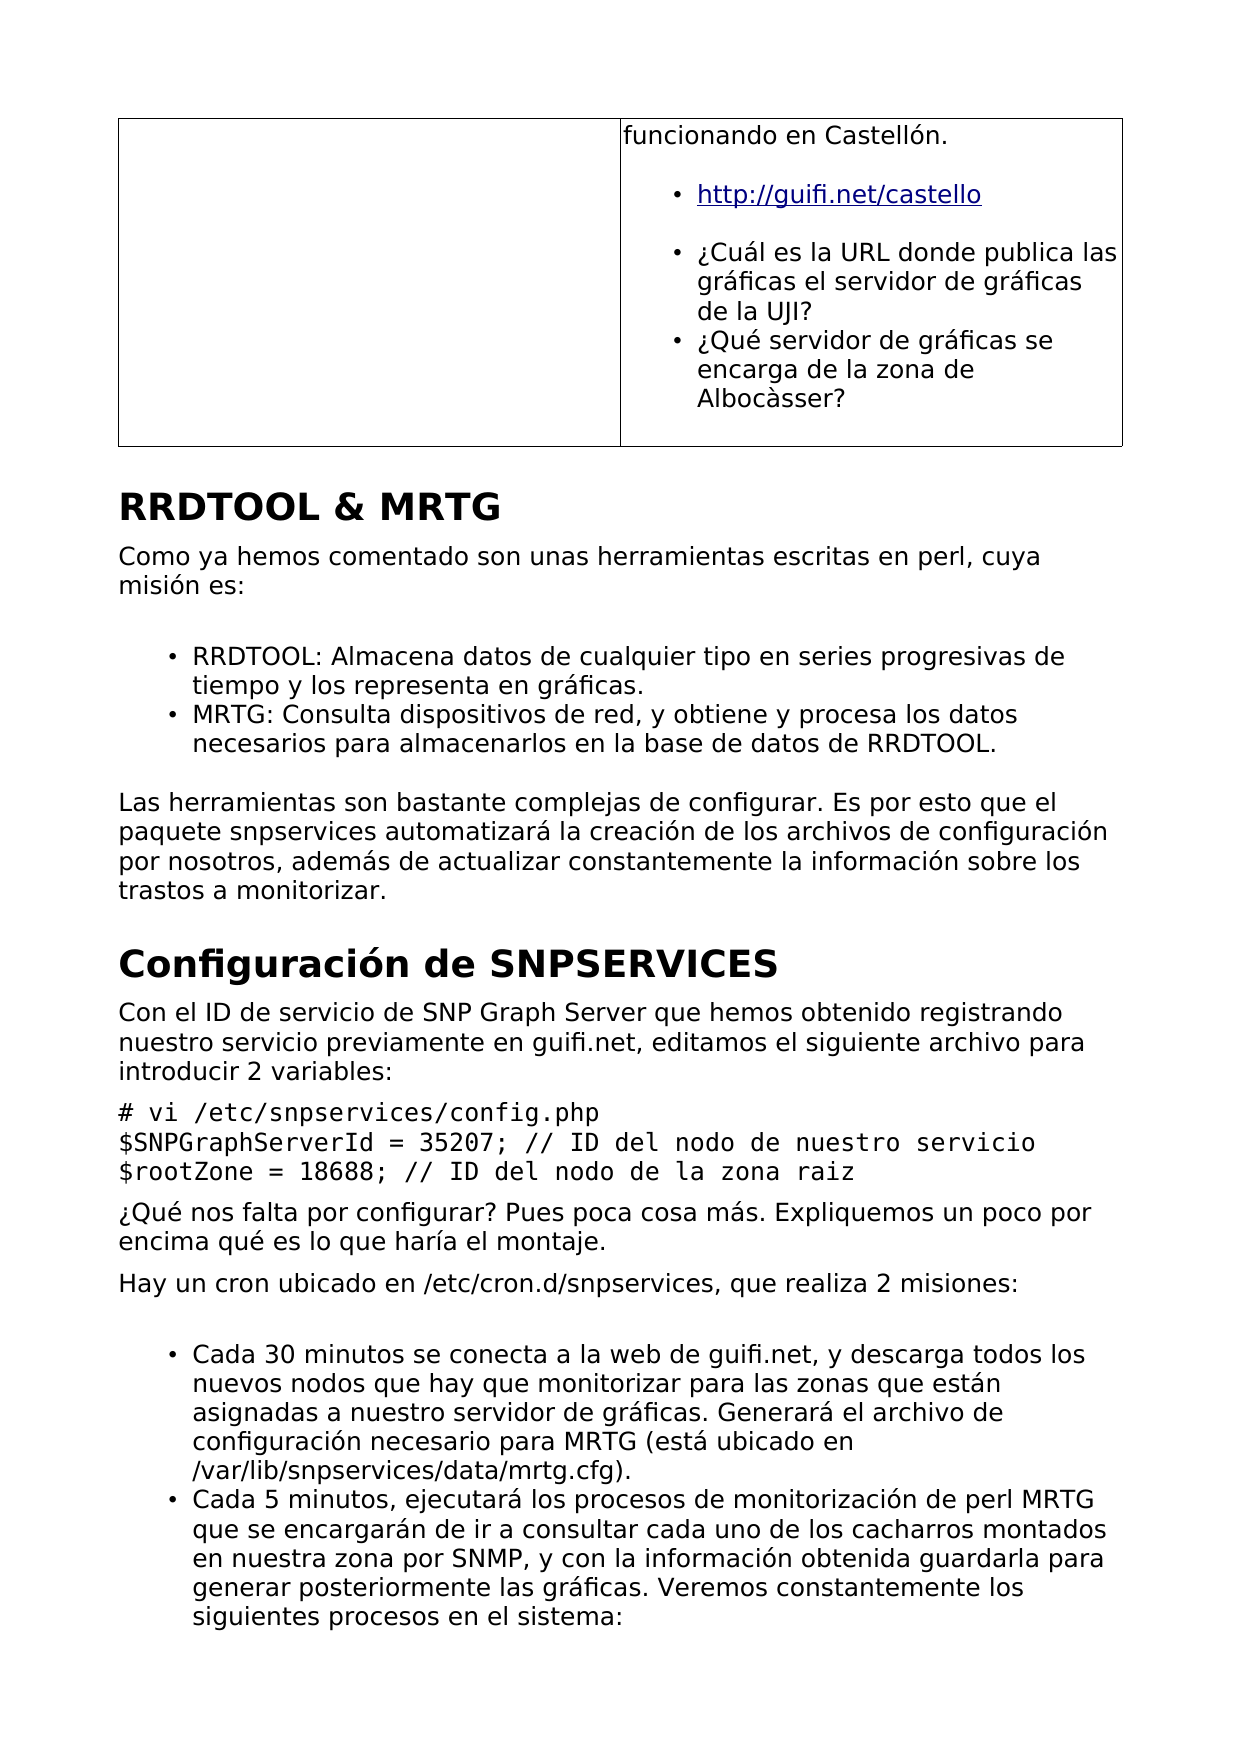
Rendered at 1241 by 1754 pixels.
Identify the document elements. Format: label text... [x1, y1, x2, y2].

table_header [119, 119, 620, 446]
list Cada 30 minutos se conecta a la web de guifi.net, y descarga todos los nuevos nodos que hay que monitorizar para las zonas que están asignadas a nuestro servidor de gráficas. Generará el archivo de configuración necesario para MRTG (está ubicado en /var/lib/snpservices/data/mrtg.cfg). [177, 1340, 1122, 1486]
list MRTG: Consulta dispositivos de red, y obtiene y procesa los datos necesarios para almacenarlos en la base de datos de RRDTOOL. [177, 701, 1122, 759]
text ¿Qué nos falta por configurar? Pues poca cosa más. Expliquemos un poco por encima qué es lo que haría el montaje. [118, 1198, 1122, 1256]
subtitle Configuración de SNPSERVICES [118, 942, 1122, 986]
table_header funcionando en Castellón. http://guifi.net/castello ¿Cuál es la URL donde publica las gráficas el servidor de gráficas de la UJI? ¿Qué servidor de gráficas se encarga de la zona de Albocàsser? [621, 119, 1122, 446]
subtitle RRDTOOL & MRTG [118, 486, 1122, 529]
text Con el ID de servicio de SNP Graph Server que hemos obtenido registrando nuestro servicio previamente en guifi.net, editamos el siguiente archivo para introducir 2 variables: [118, 999, 1122, 1086]
list RRDTOOL: Almacena datos de cualquier tipo en series progresivas de tiempo y los representa en gráficas. [177, 642, 1122, 701]
text Como ya hemos comentado son unas herramientas escritas en perl, cuya misión es: [118, 542, 1122, 600]
list Cada 5 minutos, ejecutará los procesos de monitorización de perl MRTG que se encargarán de ir a consultar cada uno de los cacharros montados en nuestra zona por SNMP, y con la información obtenida guardarla para generar posteriormente las gráficas. Veremos constantemente los siguientes procesos en el sistema: [177, 1486, 1122, 1632]
text Las herramientas son bastante complejas de configurar. Es por esto que el paquete snpservices automatizará la creación de los archivos de configuración por nosotros, además de actualizar constantemente la información sobre los trastos a monitorizar. [118, 788, 1122, 905]
text # vi /etc/snpservices/config.php $SNPGraphServerId = 35207; // ID del nodo de nuestro servicio $rootZone = 18688; // ID del nodo de la zona raiz [118, 1099, 1122, 1186]
text Hay un cron ubicado en /etc/cron.d/snpservices, que realiza 2 misiones: [118, 1269, 1122, 1298]
